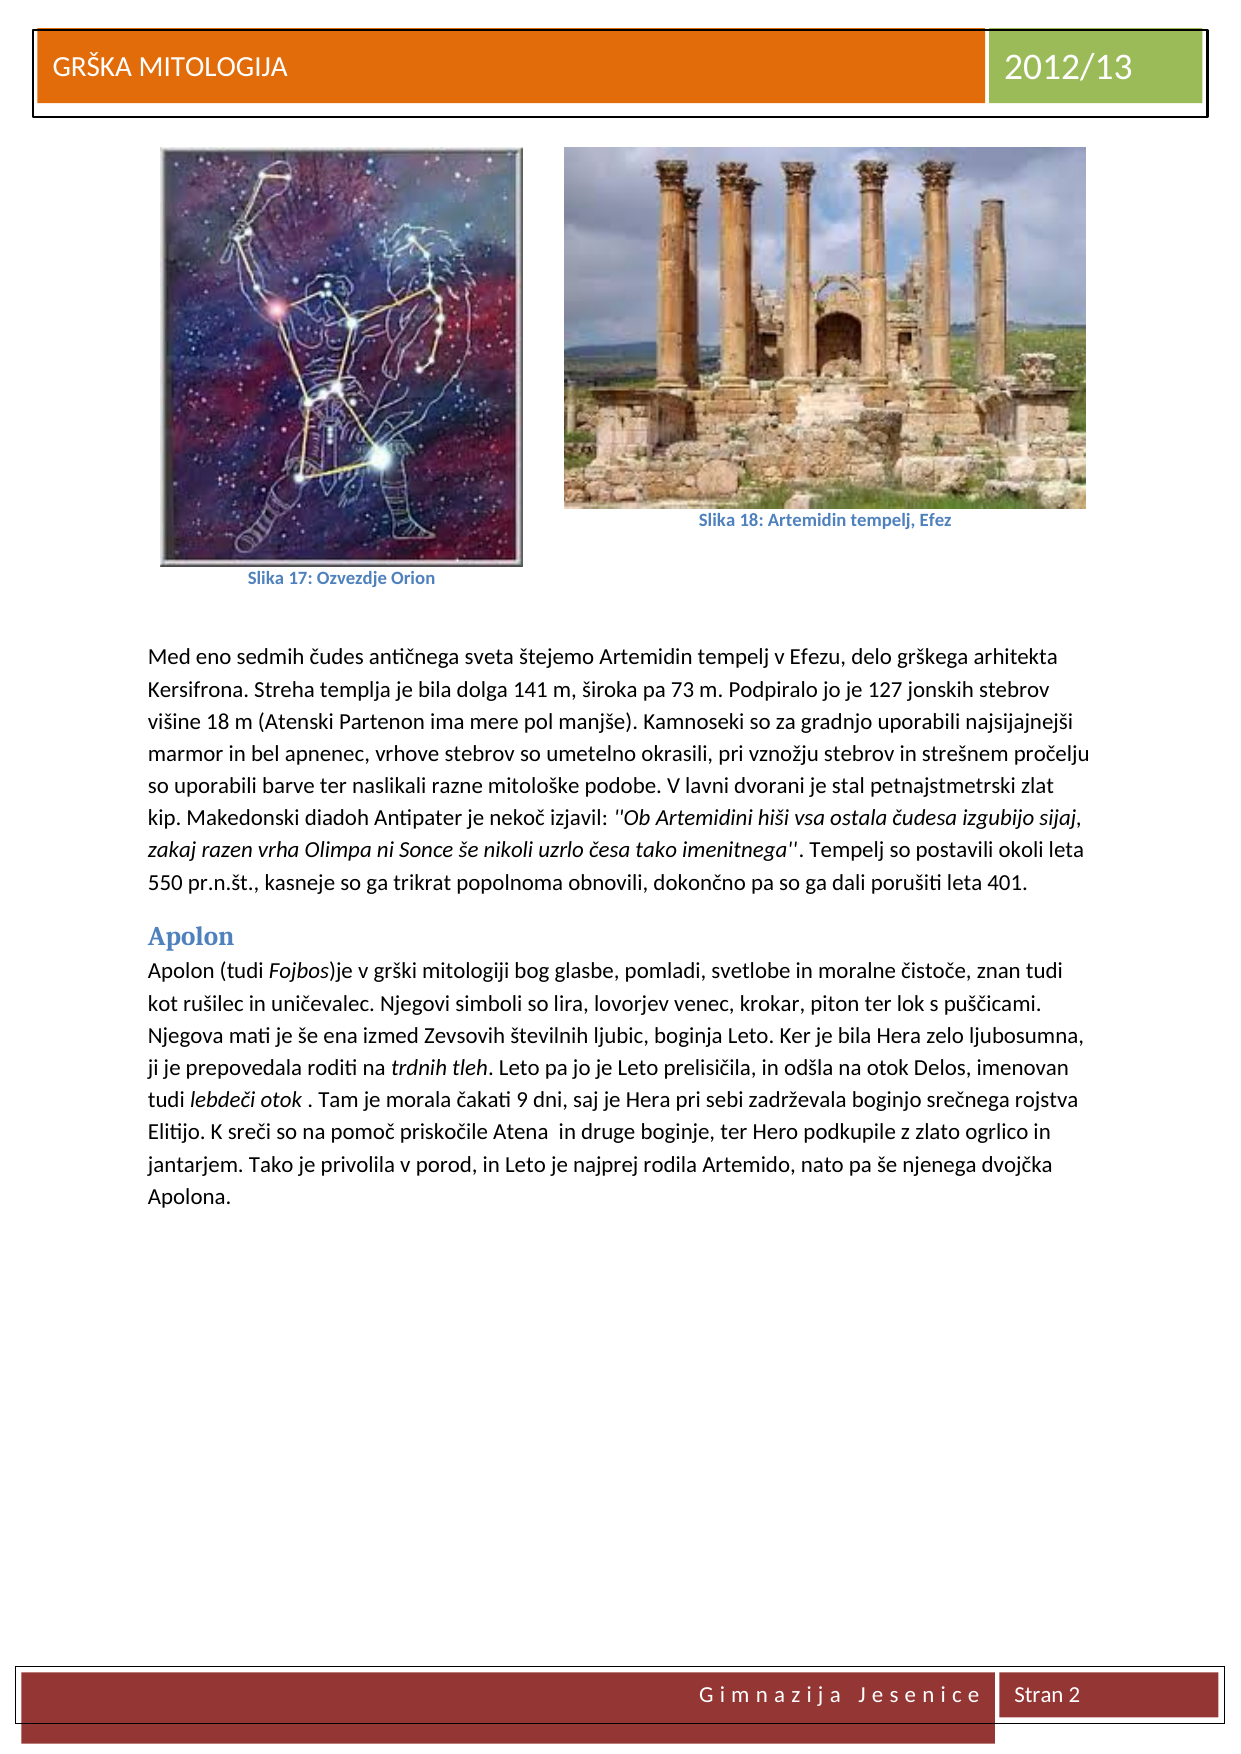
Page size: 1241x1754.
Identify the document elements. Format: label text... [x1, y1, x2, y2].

subtitle Apolon [148, 921, 1093, 952]
text Apolon (tudi Fojbos)je v grški mitologiji bog glasbe, pomladi, svetlobe in moralne čistoče, znan tudi kot rušilec in uničevalec. Njegovi simboli so lira, lovorjev venec, krokar, piton ter lok s puščicami. Njegova mati je še ena izmed Zevsovih številnih ljubic, boginja Leto. Ker je bila Hera zelo ljubosumna, ji je prepovedala roditi na trdnih tleh. Leto pa jo je Leto prelisičila, in odšla na otok Delos, imenovan tudi lebdeči otok . Tam je morala čakati 9 dni, saj je Hera pri sebi zadrževala boginjo srečnega rojstva Elitijo. K sreči so na pomoč priskočile Atena in druge boginje, ter Hero podkupile z zlato ogrlico in jantarjem. Tako je privolila v porod, in Leto je najprej rodila Artemido, nato pa še njenega dvojčka Apolona. [148, 957, 1093, 1274]
table_header Slika 17: Ozvezdje Orion [136, 148, 546, 589]
picture [160, 147, 523, 567]
text Med eno sedmih čudes antičnega sveta štejemo Artemidin tempelj v Efezu, delo grškega arhitekta Kersifrona. Streha templja je bila dolga 141 m, široka pa 73 m. Podpiralo jo je 127 jonskih stebrov višine 18 m (Atenski Partenon ima mere pol manjše). Kamnoseki so za gradnjo uporabili najsijajnejši marmor in bel apnenec, vrhove stebrov so umetelno okrasili, pri vznožju stebrov in strešnem pročelju so uporabili barve ter naslikali razne mitološke podobe. V lavni dvorani je stal petnajstmetrski zlat kip. Makedonski diadoh Antipater je nekoč izjavil: ''Ob Artemidini hiši vsa ostala čudesa izgubijo sijaj, zakaj razen vrha Olimpa ni Sonce še nikoli uzrlo česa tako imenitnega''. Tempelj so postavili okoli leta 550 pr.n.št., kasneje so ga trikrat popolnoma obnovili, dokončno pa so ga dali porušiti leta 401. [148, 642, 1093, 896]
picture [564, 147, 1086, 509]
table_header Slika 18: Artemidin tempelj, Efez [546, 148, 1104, 589]
